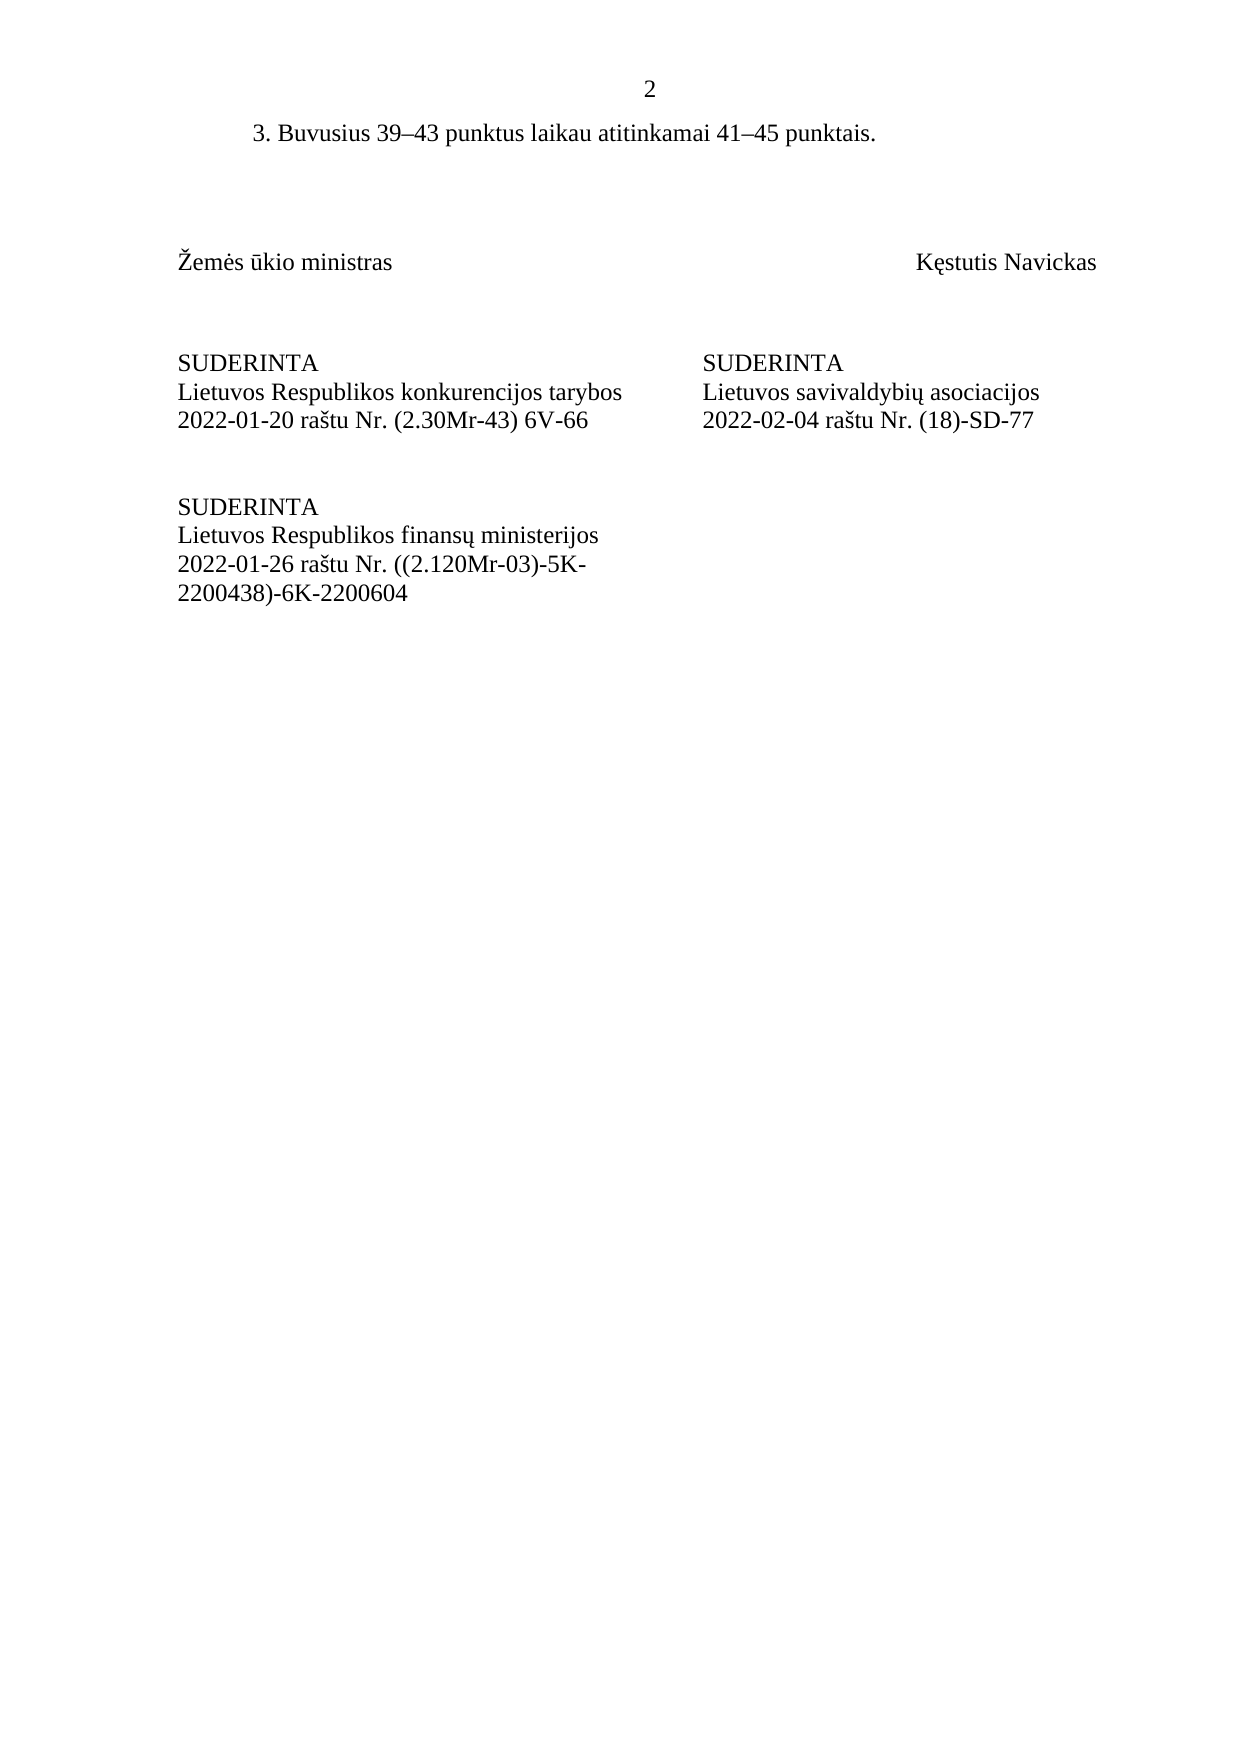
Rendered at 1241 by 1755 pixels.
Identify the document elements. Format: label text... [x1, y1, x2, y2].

text Žemės ūkio ministras Kęstutis Navickas [177, 247, 1122, 276]
text Lietuvos Respublikos konkurencijos tarybos Lietuvos savivaldybių asociacijos [177, 377, 1122, 406]
text 2022-01-20 raštu Nr. (2.30Mr-43) 6V-66 2022-02-04 raštu Nr. (18)-SD-77 [177, 406, 1122, 434]
text SUDERINTA SUDERINTA [177, 348, 1122, 377]
text 2022-01-26 raštu Nr. ((2.120Mr-03)-5K- [177, 549, 1122, 578]
text 2200438)-6K-2200604 [177, 578, 1122, 607]
text 3. Buvusius 39–43 punktus laikau atitinkamai 41–45 punktais. [177, 118, 1122, 147]
text Lietuvos Respublikos finansų ministerijos [177, 521, 1122, 549]
text SUDERINTA [177, 492, 1122, 521]
